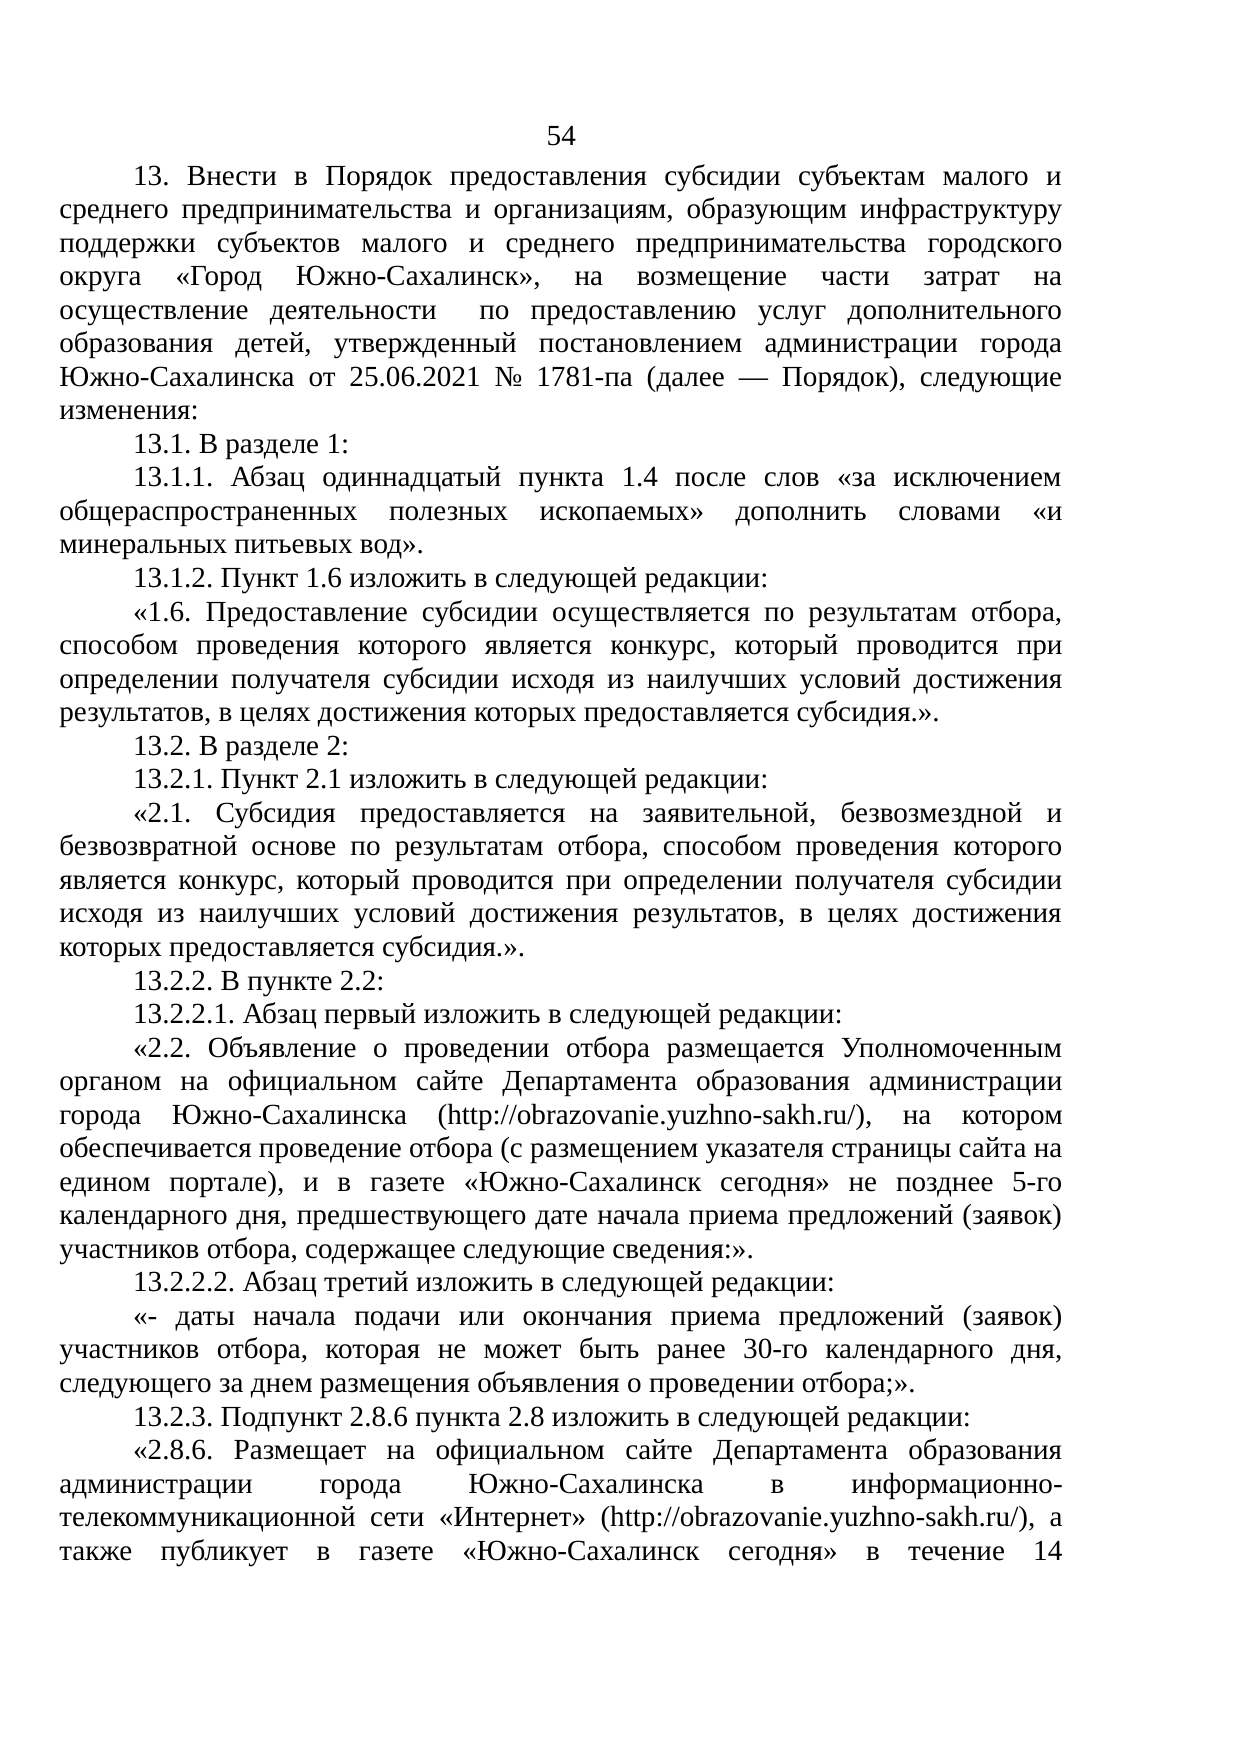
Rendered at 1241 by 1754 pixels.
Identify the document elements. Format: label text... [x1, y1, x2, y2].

text 13.2.1. Пункт 2.1 изложить в следующей редакции: [59, 761, 1063, 795]
text «1.6. Предоставление субсидии осуществляется по результатам отбора, способом проведения которого является конкурс, который проводится при определении получателя субсидии исходя из наилучших условий достижения результатов, в целях достижения которых предоставляется субсидия.». [59, 594, 1063, 728]
text «2.1. Субсидия предоставляется на заявительной, безвозмездной и безвозвратной основе по результатам отбора, способом проведения которого является конкурс, который проводится при определении получателя субсидии исходя из наилучших условий достижения результатов, в целях достижения которых предоставляется субсидия.». [59, 795, 1063, 963]
text 13.2.2.2. Абзац третий изложить в следующей редакции: [59, 1264, 1063, 1298]
text 13.1. В разделе 1: [59, 426, 1063, 459]
text 13.2. В разделе 2: [59, 728, 1063, 761]
text «2.2. Объявление о проведении отбора размещается Уполномоченным органом на официальном сайте Департамента образования администрации города Южно-Сахалинска (http://obrazovanie.yuzhno-sakh.ru/), на котором обеспечивается проведение отбора (с размещением указателя страницы сайта на едином портале), и в газете «Южно-Сахалинск сегодня» не позднее 5-го календарного дня, предшествующего дате начала приема предложений (заявок) участников отбора, содержащее следующие сведения:». [59, 1030, 1063, 1264]
text 13.2.2. В пункте 2.2: [59, 963, 1063, 996]
text 13.1.1. Абзац одиннадцатый пункта 1.4 после слов «за исключением общераспространенных полезных ископаемых» дополнить словами «и минеральных питьевых вод». [59, 459, 1063, 560]
text 13. Внести в Порядок предоставления субсидии субъектам малого и среднего предпринимательства и организациям, образующим инфраструктуру поддержки субъектов малого и среднего предпринимательства городского округа «Город Южно-Сахалинск», на возмещение части затрат на осуществление деятельности по предоставлению услуг дополнительного образования детей, утвержденный постановлением администрации города Южно-Сахалинска от 25.06.2021 № 1781-па (далее — Порядок), следующие изменения: [59, 158, 1063, 426]
text 13.1.2. Пункт 1.6 изложить в следующей редакции: [59, 560, 1063, 594]
text 13.2.3. Подпункт 2.8.6 пункта 2.8 изложить в следующей редакции: [59, 1399, 1063, 1432]
text 13.2.2.1. Абзац первый изложить в следующей редакции: [59, 996, 1063, 1030]
text «- даты начала подачи или окончания приема предложений (заявок) участников отбора, которая не может быть ранее 30-го календарного дня, следующего за днем размещения объявления о проведении отбора;». [59, 1298, 1063, 1399]
text «2.8.6. Размещает на официальном сайте Департамента образования администрации города Южно-Сахалинска в информационно-телекоммуникационной сети «Интернет» (http://obrazovanie.yuzhno-sakh.ru/), а также публикует в газете «Южно-Сахалинск сегодня» в течение 14 [59, 1432, 1063, 1566]
